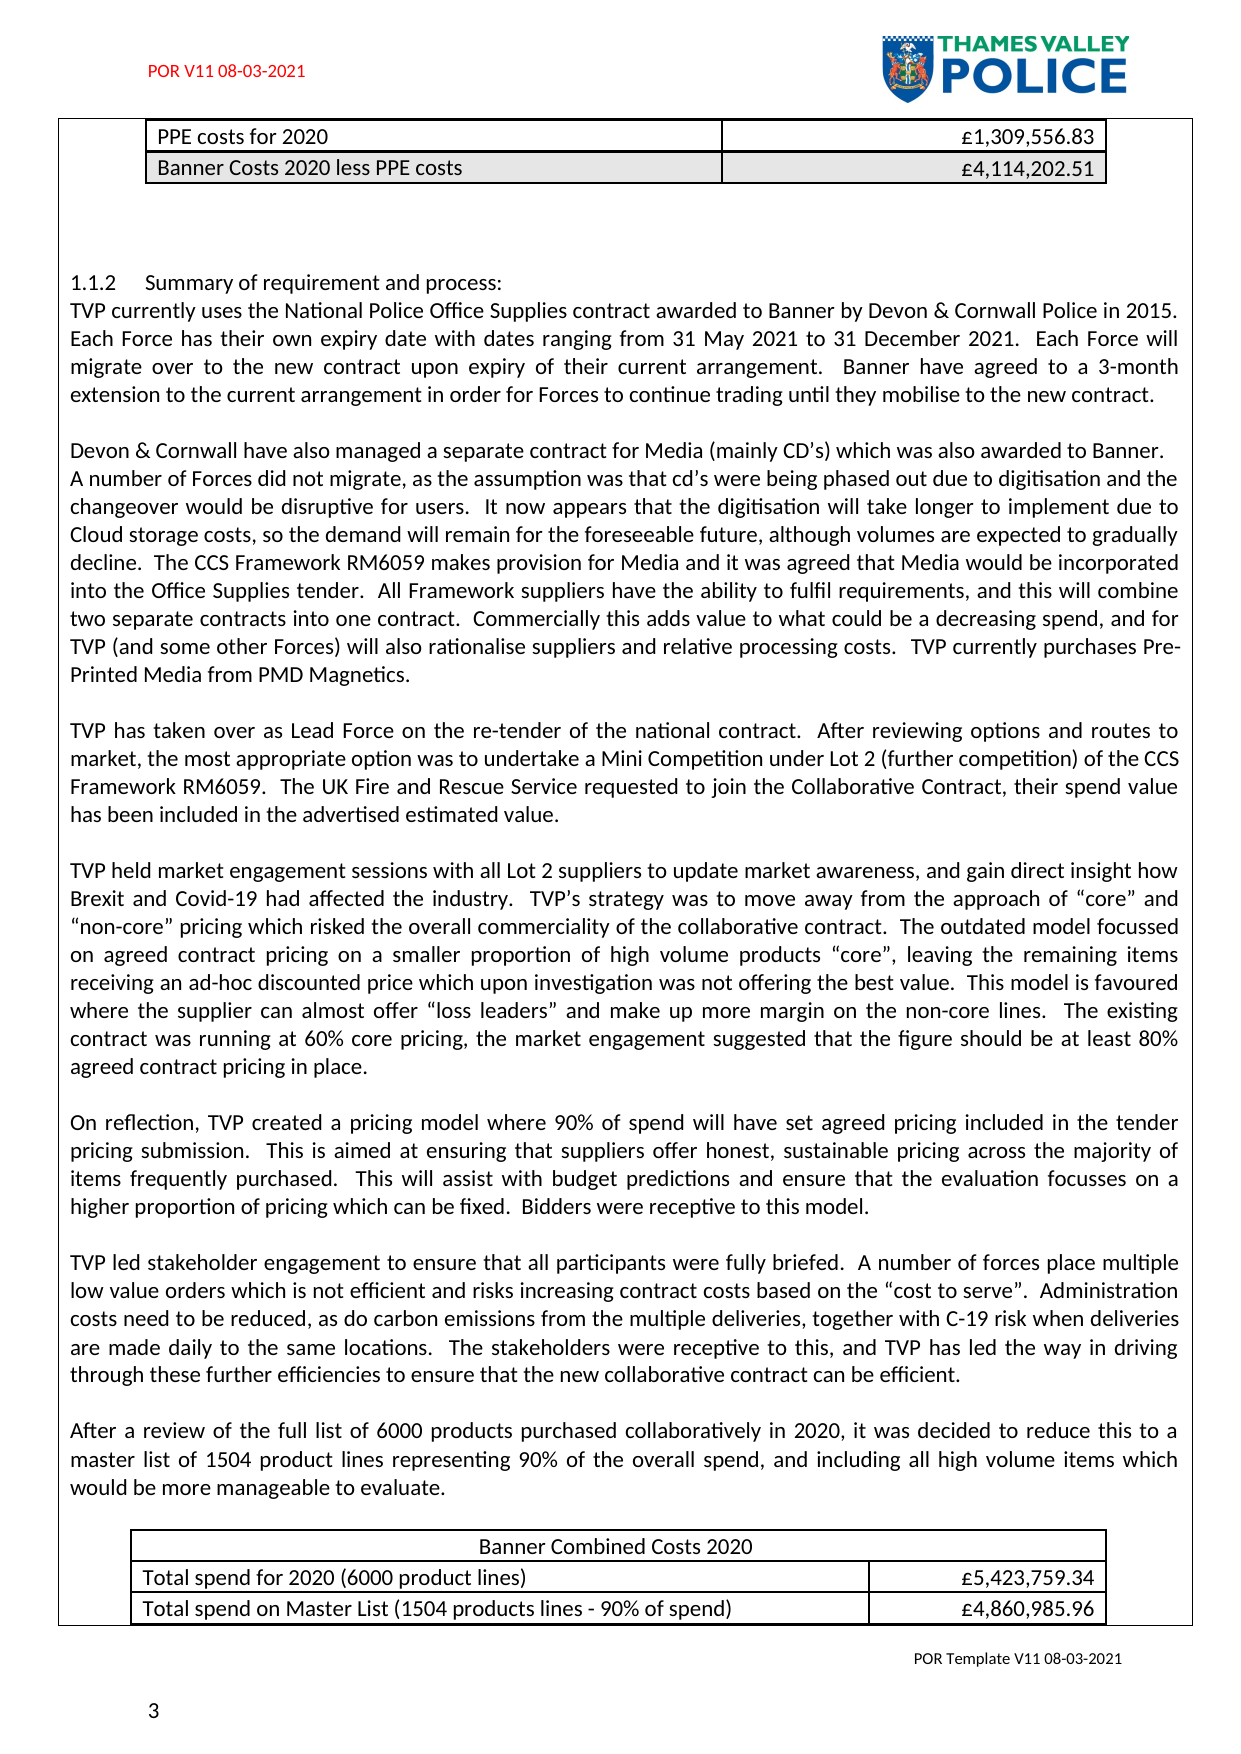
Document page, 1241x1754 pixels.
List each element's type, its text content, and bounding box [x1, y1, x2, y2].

table_cell £5,423,759.34 [870, 1562, 1105, 1591]
table_cell PPE costs for 2020 [147, 121, 721, 150]
table_cell BACKGROUND Current TVP 2020 Spend: £125,869.77 - Stationery - Subjective Codes: 3431 £ 70,006.40 - Pre-Printed Media - Subjective Codes: 3110 Office Furniture/6572 Custody Expenses/ 3125 Office Equipment (NB this review has revealed that coding is not consistent and this will be addressed) £195,876.17 - Total 2020 TVP spend for Stationery and Pre-Printed Media TVP spend has reduced over the last year due to the move to Think Print which replaced the requirement to directly purchase the majority of toners. Further spend may be impacted by the C-19 Pandemic with a number of staff working remotely, subsequently reducing the requirement for printing, paper and traditional stationery items. Current national combined spend for all 39 police Forces in 2020 - £5,423,759.34* It should also be noted that the combined spend figure* includes expenditure of £1,309,556.83 for PPE equipment purchased by a number of Forces at the height of the C-19 Pandemic when prices were at their peak, so this will distort the overall historical spend and subsequent tender price comparison. Whilst used as a price comparison model, the tender outcome will not include savings for PPE as these will not be achievable now that the market pricing has fallen. All bidders were made aware that the historical spend is not a guarantee of future requirements, and that following Covid, workplace requirements may not return to their original levels. For information the grid below shows the breakdown of spend: Summary of requirement and process: TVP currently uses the National Police Office Supplies contract awarded to Banner by Devon & Cornwall Police in 2015. Each Force has their own expiry date with dates ranging from 31 May 2021 to 31 December 2021. Each Force will migrate over to the new contract upon expiry of their current arrangement. Banner have agreed to a 3-month extension to the current arrangement in order for Forces to continue trading until they mobilise to the new contract. Devon & Cornwall have also managed a separate contract for Media (mainly CD’s) which was also awarded to Banner. A number of Forces did not migrate, as the assumption was that cd’s were being phased out due to digitisation and the changeover would be disruptive for users. It now appears that the digitisation will take longer to implement due to Cloud storage costs, so the demand will remain for the foreseeable future, although volumes are expected to gradually decline. The CCS Framework RM6059 makes provision for Media and it was agreed that Media would be incorporated into the Office Supplies tender. All Framework suppliers have the ability to fulfil requirements, and this will combine two separate contracts into one contract. Commercially this adds value to what could be a decreasing spend, and for TVP (and some other Forces) will also rationalise suppliers and relative processing costs. TVP currently purchases Pre-Printed Media from PMD Magnetics. TVP has taken over as Lead Force on the re-tender of the national contract. After reviewing options and routes to market, the most appropriate option was to undertake a Mini Competition under Lot 2 (further competition) of the CCS Framework RM6059. The UK Fire and Rescue Service requested to join the Collaborative Contract, their spend value has been included in the advertised estimated value. TVP held market engagement sessions with all Lot 2 suppliers to update market awareness, and gain direct insight how Brexit and Covid-19 had affected the industry. TVP’s strategy was to move away from the approach of “core” and “non-core” pricing which risked the overall commerciality of the collaborative contract. The outdated model focussed on agreed contract pricing on a smaller proportion of high volume products “core”, leaving the remaining items receiving an ad-hoc discounted price which upon investigation was not offering the best value. This model is favoured where the supplier can almost offer “loss leaders” and make up more margin on the non-core lines. The existing contract was running at 60% core pricing, the market engagement suggested that the figure should be at least 80% agreed contract pricing in place. On reflection, TVP created a pricing model where 90% of spend will have set agreed pricing included in the tender pricing submission. This is aimed at ensuring that suppliers offer honest, sustainable pricing across the majority of items frequently purchased. This will assist with budget predictions and ensure that the evaluation focusses on a higher proportion of pricing which can be fixed. Bidders were receptive to this model. TVP led stakeholder engagement to ensure that all participants were fully briefed. A number of forces place multiple low value orders which is not efficient and risks increasing contract costs based on the “cost to serve”. Administration costs need to be reduced, as do carbon emissions from the multiple deliveries, together with C-19 risk when deliveries are made daily to the same locations. The stakeholders were receptive to this, and TVP has led the way in driving through these further efficiencies to ensure that the new collaborative contract can be efficient. After a review of the full list of 6000 products purchased collaboratively in 2020, it was decided to reduce this to a master list of 1504 product lines representing 90% of the overall spend, and including all high volume items which would be more manageable to evaluate. Three of the ten Lot 2 suppliers indicated during the market engagement sessions that they would be unable to commit to a National Contract due to their low company turnover in comparison to contract value and declined to take part. The remaining seven suppliers were invited to tender via the EU Supply tendering portal and bids were received from six. One supplier declined to submit a bid during the tender process. The published Evaluation Criteria was 55% Price and 45% Deliverables. Stakeholders from 4 police Forces and a representative from TVP evaluated the Deliverables. Each evaluator scored Deliverables individually with their scores and comments collated. The Moderation Process was followed for a number of sections to agree one single final score. The pricing schedule issued as part of the tender documents consisted of the proposed master list of 1504 product lines representing 90% of overall spend. Bidders were provided with the following data: Banner Order Code Product Description Brand/Manufacturer Manufacturer’s Product Code Pack Size Annual Volume purchased Bidders were required to submit pricing for their equivalent product offering in terms of specification and quality ensuring that the pack price and pack size were also stated. Bidders were requested to ensure that their unit price per pack reflected the pack size currently purchased. Where their pack size differed they were instructed to submit a pro-rata price for the equivalent pack size: e.g. If wipes were historically purchased as a pack of 76 and the bidder offered a pack of 100, the 100 pack price must be submitted, together with a pro-rata price for 76 to match the pack size for evaluation. This would then determine an equal and like for like price comparison could be evaluated. Two members of the Procurement Team reviewed the pricing. Unfortunately, this was a lengthy process due to the volume of errors with every bidder (including incumbent). Further clarifications were sought from each bidder. Examples of these consisted of: Further clarification on pack sizes offered to ensure pro rata was correct Clarification where the incorrect product specification was offered (not like for like as stipulated) Own brand offered instead of the manufacturer’s OEM product (not like for like as stipulated) Wrong product quoted Calculation errors All bidders were given the same length of time and opportunity to respond to the clarifications issued to them to ensure that a fair and transparent process was followed. All were given guidance on how the pricing schedule was to be completed at point of original issue, and this was repeated as part of the clarification process, together with the details of clarification required. Most bidders addressed the clarification to enable evaluation on a like for like basis. Specific guidance reiterating the initial instructions on completion of the pricing schedule, together with further guidance on checking the accuracy of their bid had to be re-issued to one bidder due to the high number of inaccuracies remaining in their submission. The clarification was returned for the final opportunity where it still contained inaccuracies where prices had not been pro rata’d and clarification questions had not been fully responded to. TVP in consultation with CCS, the Framework owner, had no option but to class this bid as Non-Compliant and remove it from the evaluation process. It is important to note that PCR regulations exist to ensure transparency and that all suppliers are treated fairly. Given that all other bidders had responded to their respective clarifications in line with bidder instructions, it would have been unfair to have given significant additional opportunity and in depth guidance to one bidder alone. A winning bidder was subsequently identified as the Most Economically Advantageous Tender using the predetermined evaluation criteria for both cost and deliverables. The TVP forecast spend using the winning bidders submitted pricing based upon last year spend profile would be £126,254 pa (against current of £195,876 pa), so giving a potential 4 year contract value of £505,016 (against current of £783,504) Following approval of this award paper bidders will be notified of the award outcome and following the period of Alcatel, the plan will be to engage with the successful supplier and all Forces in order to start planning for mobilisation. 1.1.3 Regulation 84 form has been completed and is at Appendix A (Note that by default a regulation 84 form should be completed in all circumstances). This is a record of the exercise required to be kept by the Cabinet Office. 1.1.4 Contract Terms and Conditions: The suppliers meet all the requirements of the contract terms and conditions and specification and offer the Most Economically Advantageous Solution, as assessed through the evaluation process. 1.1.5 Legal Implications: There are no TUPE implications due to the nature of this contract. The legal route to market for this requirement was tendered by way of further competition under an existing Framework. The process was undertaken via the EU Supply electronic e-tendering system, is fully compliant with current EU regulations and also fully meets the criteria of Chief Constable’s Financial Instructions. 1.1.6 Equality and Diversity: All bidders have fully complied with CCS pre-selection Equality and Diversity criteria. 1.1.7 Realisation Implementation Plan: Implementation will be on an individual Force basis taking into account that each will have its own unique requirements. This will include their ordering and payment methods, delivery locations and frequencies and the expectation that it will take 4-8 weeks to mobilise each Force dependant on complexity of requirements. 1.1.8 Contract Management Review: Tier 1 or Tier 2 or Tier 3 1.1.9 The procurement process has followed and complied with the 5 key Treaty Principles of PCR 2015:- Transparency; Non-Discrimination; Equal Treatment; Proportionality; Mutual Recognition. [59, 119, 1192, 1624]
table_cell £1,309,556.83 [723, 121, 1105, 150]
table_cell £4,860,985.96 [870, 1593, 1105, 1622]
table_cell £4,114,202.51 [723, 153, 1105, 182]
table_cell Total spend on Master List (1504 products lines - 90% of spend) [132, 1593, 868, 1622]
table_header Banner Combined Costs 2020 [132, 1531, 1105, 1560]
table_cell Total spend for 2020 (6000 product lines) [132, 1562, 868, 1591]
table_cell Banner Costs 2020 less PPE costs [147, 153, 721, 182]
